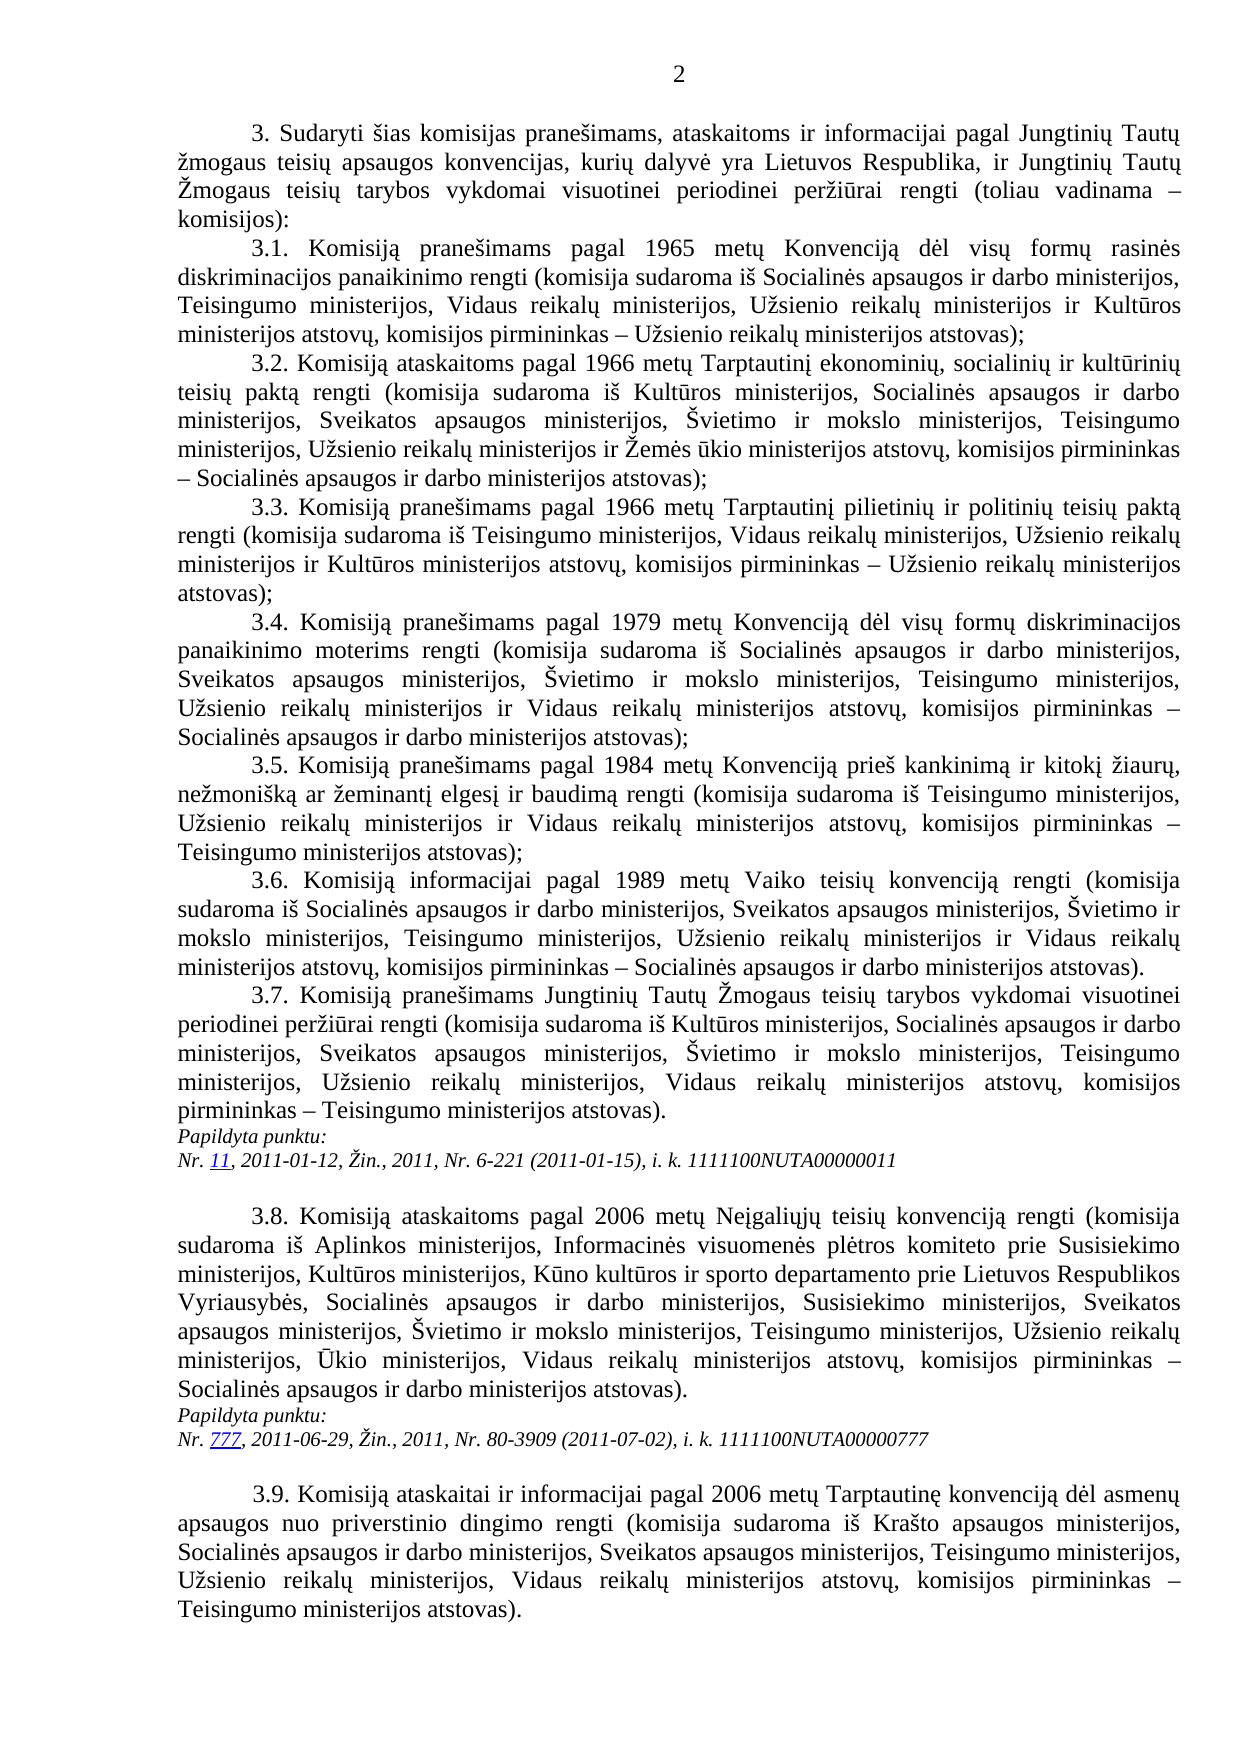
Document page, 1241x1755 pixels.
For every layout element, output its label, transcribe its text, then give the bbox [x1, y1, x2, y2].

text 3.6. Komisiją informacijai pagal 1989 metų Vaiko teisių konvenciją rengti (komisija sudaroma iš Socialinės apsaugos ir darbo ministerijos, Sveikatos apsaugos ministerijos, Švietimo ir mokslo ministerijos, Teisingumo ministerijos, Užsienio reikalų ministerijos ir Vidaus reikalų ministerijos atstovų, komisijos pirmininkas – Socialinės apsaugos ir darbo ministerijos atstovas). [177, 866, 1181, 981]
text 3.8. Komisiją ataskaitoms pagal 2006 metų Neįgaliųjų teisių konvenciją rengti (komisija sudaroma iš Aplinkos ministerijos, Informacinės visuomenės plėtros komiteto prie Susisiekimo ministerijos, Kultūros ministerijos, Kūno kultūros ir sporto departamento prie Lietuvos Respublikos Vyriausybės, Socialinės apsaugos ir darbo ministerijos, Susisiekimo ministerijos, Sveikatos apsaugos ministerijos, Švietimo ir mokslo ministerijos, Teisingumo ministerijos, Užsienio reikalų ministerijos, Ūkio ministerijos, Vidaus reikalų ministerijos atstovų, komisijos pirmininkas – Socialinės apsaugos ir darbo ministerijos atstovas). [177, 1201, 1181, 1402]
text 3.2. Komisiją ataskaitoms pagal 1966 metų Tarptautinį ekonominių, socialinių ir kultūrinių teisių paktą rengti (komisija sudaroma iš Kultūros ministerijos, Socialinės apsaugos ir darbo ministerijos, Sveikatos apsaugos ministerijos, Švietimo ir mokslo ministerijos, Teisingumo ministerijos, Užsienio reikalų ministerijos ir Žemės ūkio ministerijos atstovų, komisijos pirmininkas – Socialinės apsaugos ir darbo ministerijos atstovas); [177, 348, 1181, 492]
text Nr. 777, 2011-06-29, Žin., 2011, Nr. 80-3909 (2011-07-02), i. k. 1111100NUTA00000777 [177, 1427, 1181, 1451]
text Nr. 11, 2011-01-12, Žin., 2011, Nr. 6-221 (2011-01-15), i. k. 1111100NUTA00000011 [177, 1148, 1181, 1172]
text Papildyta punktu: [177, 1402, 1181, 1427]
text 3. Sudaryti šias komisijas pranešimams, ataskaitoms ir informacijai pagal Jungtinių Tautų žmogaus teisių apsaugos konvencijas, kurių dalyvė yra Lietuvos Respublika, ir Jungtinių Tautų Žmogaus teisių tarybos vykdomai visuotinei periodinei peržiūrai rengti (toliau vadinama – komisijos): [177, 118, 1181, 233]
text 3.5. Komisiją pranešimams pagal 1984 metų Konvenciją prieš kankinimą ir kitokį žiaurų, nežmonišką ar žeminantį elgesį ir baudimą rengti (komisija sudaroma iš Teisingumo ministerijos, Užsienio reikalų ministerijos ir Vidaus reikalų ministerijos atstovų, komisijos pirmininkas – Teisingumo ministerijos atstovas); [177, 751, 1181, 866]
text Papildyta punktu: [177, 1124, 1181, 1148]
text 3.1. Komisiją pranešimams pagal 1965 metų Konvenciją dėl visų formų rasinės diskriminacijos panaikinimo rengti (komisija sudaroma iš Socialinės apsaugos ir darbo ministerijos, Teisingumo ministerijos, Vidaus reikalų ministerijos, Užsienio reikalų ministerijos ir Kultūros ministerijos atstovų, komisijos pirmininkas – Užsienio reikalų ministerijos atstovas); [177, 233, 1181, 348]
text 3.4. Komisiją pranešimams pagal 1979 metų Konvenciją dėl visų formų diskriminacijos panaikinimo moterims rengti (komisija sudaroma iš Socialinės apsaugos ir darbo ministerijos, Sveikatos apsaugos ministerijos, Švietimo ir mokslo ministerijos, Teisingumo ministerijos, Užsienio reikalų ministerijos ir Vidaus reikalų ministerijos atstovų, komisijos pirmininkas – Socialinės apsaugos ir darbo ministerijos atstovas); [177, 607, 1181, 751]
text 3.9. Komisiją ataskaitai ir informacijai pagal 2006 metų Tarptautinę konvenciją dėl asmenų apsaugos nuo priverstinio dingimo rengti (komisija sudaroma iš Krašto apsaugos ministerijos, Socialinės apsaugos ir darbo ministerijos, Sveikatos apsaugos ministerijos, Teisingumo ministerijos, Užsienio reikalų ministerijos, Vidaus reikalų ministerijos atstovų, komisijos pirmininkas – Teisingumo ministerijos atstovas). [177, 1479, 1181, 1623]
text 3.7. Komisiją pranešimams Jungtinių Tautų Žmogaus teisių tarybos vykdomai visuotinei periodinei peržiūrai rengti (komisija sudaroma iš Kultūros ministerijos, Socialinės apsaugos ir darbo ministerijos, Sveikatos apsaugos ministerijos, Švietimo ir mokslo ministerijos, Teisingumo ministerijos, Užsienio reikalų ministerijos, Vidaus reikalų ministerijos atstovų, komisijos pirmininkas – Teisingumo ministerijos atstovas). [177, 981, 1181, 1124]
text 3.3. Komisiją pranešimams pagal 1966 metų Tarptautinį pilietinių ir politinių teisių paktą rengti (komisija sudaroma iš Teisingumo ministerijos, Vidaus reikalų ministerijos, Užsienio reikalų ministerijos ir Kultūros ministerijos atstovų, komisijos pirmininkas – Užsienio reikalų ministerijos atstovas); [177, 492, 1181, 607]
